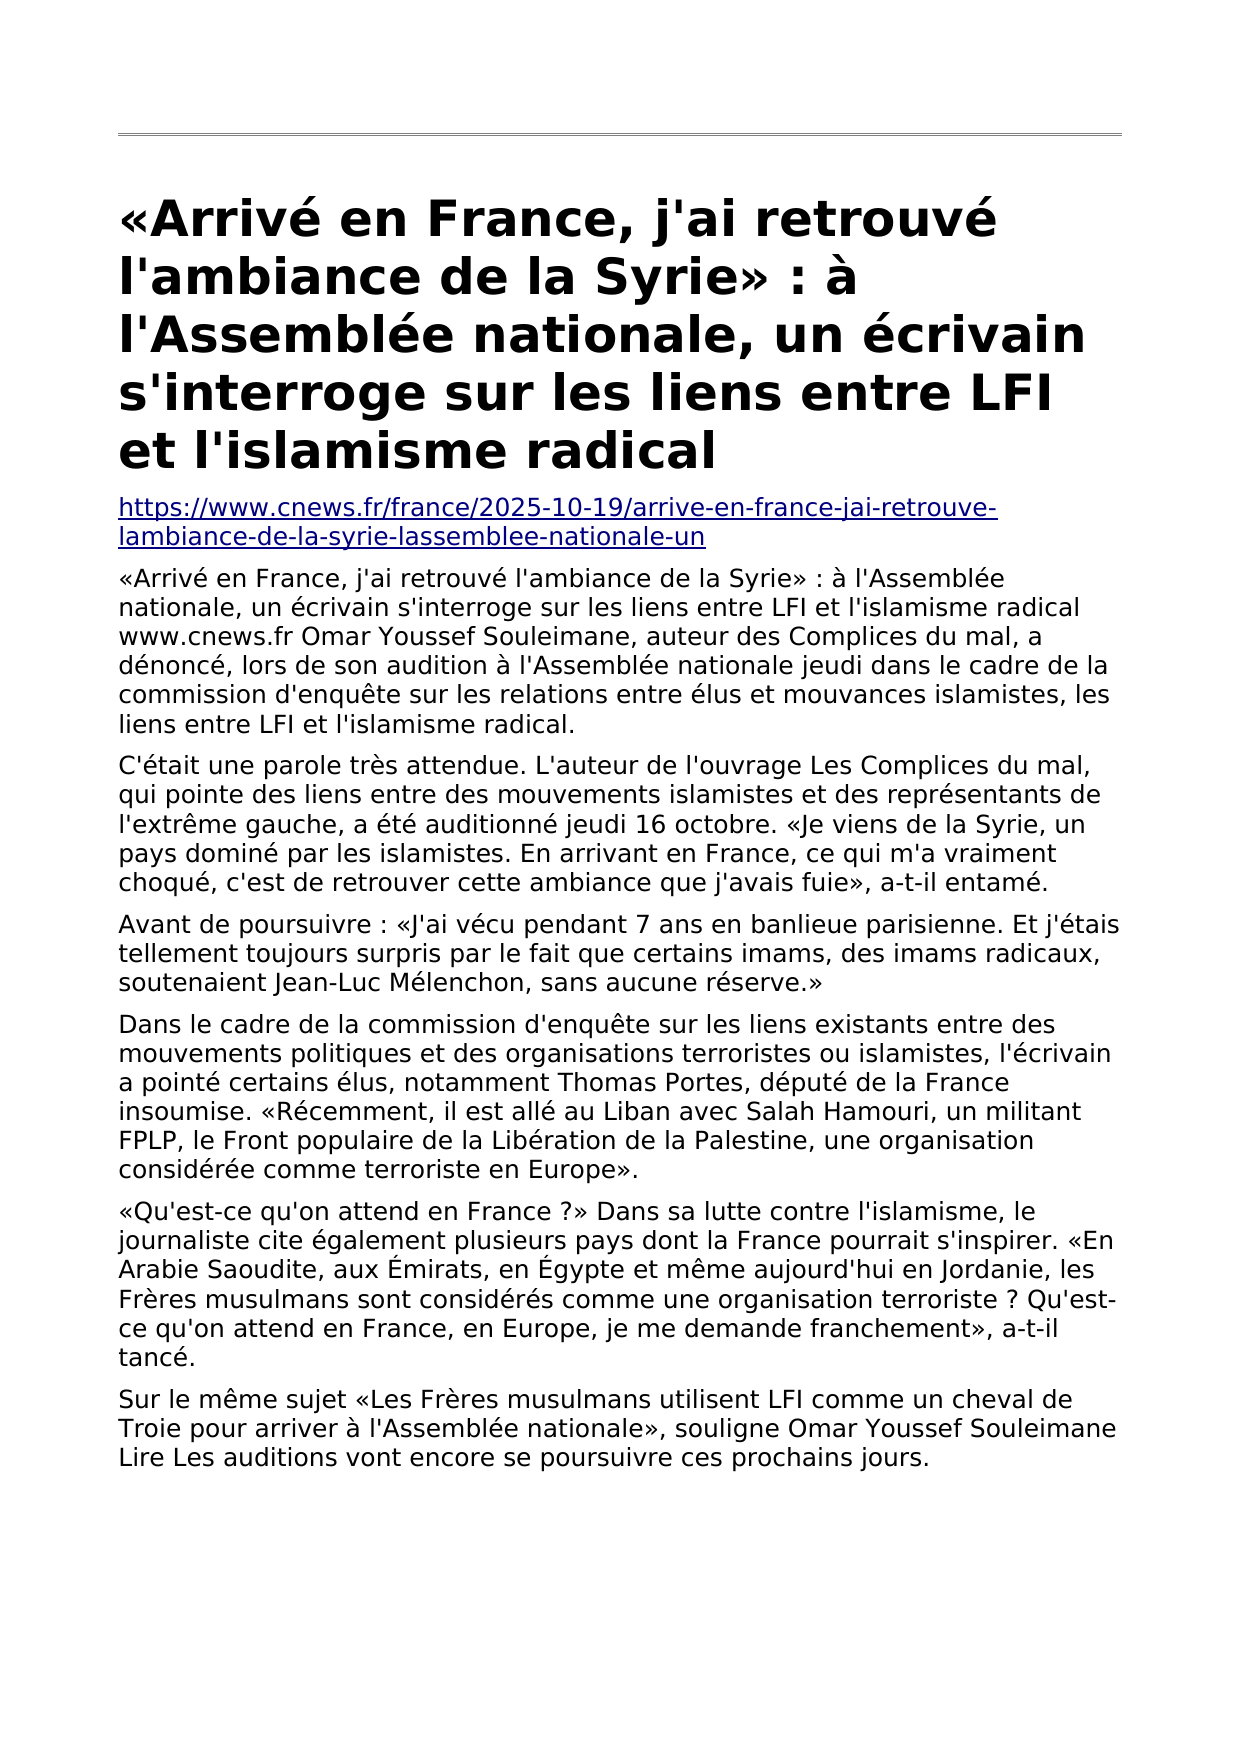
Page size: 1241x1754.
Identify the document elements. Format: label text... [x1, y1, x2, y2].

text «Qu'est-ce qu'on attend en France ?» Dans sa lutte contre l'islamisme, le journaliste cite également plusieurs pays dont la France pourrait s'inspirer. «En Arabie Saoudite, aux Émirats, en Égypte et même aujourd'hui en Jordanie, les Frères musulmans sont considérés comme une organisation terroriste ? Qu'est-ce qu'on attend en France, en Europe, je me demande franchement», a-t-il tancé. [118, 1197, 1122, 1372]
text «Arrivé en France, j'ai retrouvé l'ambiance de la Syrie» : à l'Assemblée nationale, un écrivain s'interroge sur les liens entre LFI et l'islamisme radical www.cnews.fr Omar Youssef Souleimane, auteur des Complices du mal, a dénoncé, lors de son audition à l'Assemblée nationale jeudi dans le cadre de la commission d'enquête sur les relations entre élus et mouvances islamistes, les liens entre LFI et l'islamisme radical. [118, 564, 1122, 739]
text https://www.cnews.fr/france/2025-10-19/arrive-en-france-jai-retrouve-lambiance-de-la-syrie-lassemblee-nationale-un [118, 493, 1122, 551]
text Sur le même sujet «Les Frères musulmans utilisent LFI comme un cheval de Troie pour arriver à l'Assemblée nationale», souligne Omar Youssef Souleimane Lire Les auditions vont encore se poursuivre ces prochains jours. [118, 1385, 1122, 1472]
text Avant de poursuivre : «J'ai vécu pendant 7 ans en banlieue parisienne. Et j'étais tellement toujours surpris par le fait que certains imams, des imams radicaux, soutenaient Jean-Luc Mélenchon, sans aucune réserve.» [118, 910, 1122, 997]
text Dans le cadre de la commission d'enquête sur les liens existants entre des mouvements politiques et des organisations terroristes ou islamistes, l'écrivain a pointé certains élus, notamment Thomas Portes, député de la France insoumise. «Récemment, il est allé au Liban avec Salah Hamouri, un militant FPLP, le Front populaire de la Libération de la Palestine, une organisation considérée comme terroriste en Europe». [118, 1010, 1122, 1185]
subtitle «Arrivé en France, j'ai retrouvé l'ambiance de la Syrie» : à l'Assemblée nationale, un écrivain s'interroge sur les liens entre LFI et l'islamisme radical [118, 189, 1122, 481]
text C'était une parole très attendue. L'auteur de l'ouvrage Les Complices du mal, qui pointe des liens entre des mouvements islamistes et des représentants de l'extrême gauche, a été auditionné jeudi 16 octobre. «Je viens de la Syrie, un pays dominé par les islamistes. En arrivant en France, ce qui m'a vraiment choqué, c'est de retrouver cette ambiance que j'avais fuie», a-t-il entamé. [118, 751, 1122, 897]
